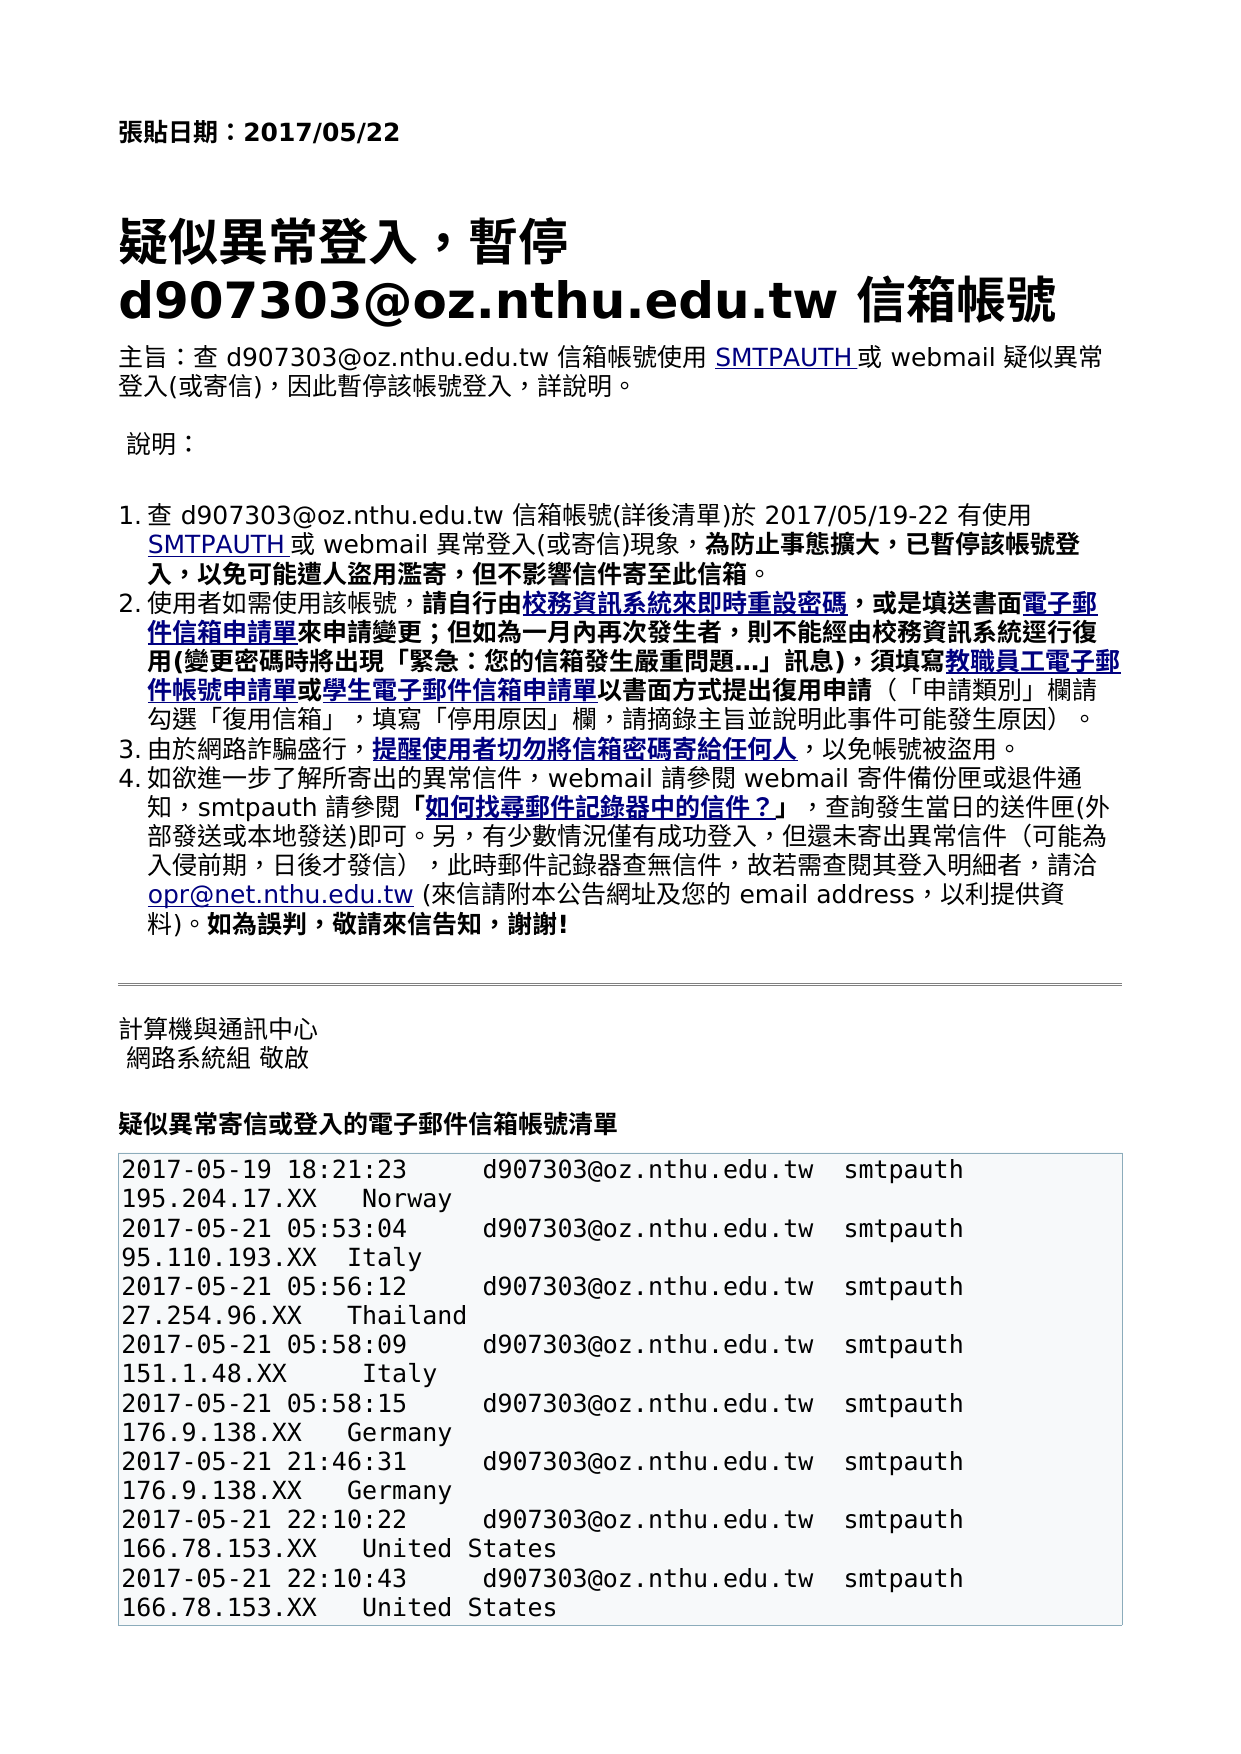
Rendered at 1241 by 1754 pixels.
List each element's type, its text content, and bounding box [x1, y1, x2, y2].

text 張貼日期：2017/05/22 [118, 118, 1122, 176]
list 使用者如需使用該帳號，請自行由校務資訊系統來即時重設密碼，或是填送書面電子郵件信箱申請單來申請變更；但如為一月內再次發生者，則不能經由校務資訊系統逕行復用(變更密碼時將出現「緊急：您的信箱發生嚴重問題…」訊息)，須填寫教職員工電子郵件帳號申請單或學生電子郵件信箱申請單以書面方式提出復用申請（「申請類別」欄請勾選「復用信箱」，填寫「停用原因」欄，請摘錄主旨並說明此事件可能發生原因）。 [118, 589, 1122, 735]
list 如欲進一步了解所寄出的異常信件，webmail 請參閱 webmail 寄件備份匣或退件通知，smtpauth 請參閱「如何找尋郵件記錄器中的信件？」，查詢發生當日的送件匣(外部發送或本地發送)即可。另，有少數情況僅有成功登入，但還未寄出異常信件（可能為入侵前期，日後才發信），此時郵件記錄器查無信件，故若需查閱其登入明細者，請洽 opr@net.nthu.edu.tw (來信請附本公告網址及您的 email address，以利提供資料)。如為誤判，敬請來信告知，謝謝! [118, 764, 1122, 939]
list 由於網路詐騙盛行，提醒使用者切勿將信箱密碼寄給任何人，以免帳號被盜用。 [118, 735, 1122, 764]
text 2017-05-19 18:21:23 d907303@oz.nthu.edu.tw smtpauth 195.204.17.XX Norway 2017-05-21 05:53:04 d907303@oz.nthu.edu.tw smtpauth 95.110.193.XX Italy 2017-05-21 05:56:12 d907303@oz.nthu.edu.tw smtpauth 27.254.96.XX Thailand 2017-05-21 05:58:09 d907303@oz.nthu.edu.tw smtpauth 151.1.48.XX Italy 2017-05-21 05:58:15 d907303@oz.nthu.edu.tw smtpauth 176.9.138.XX Germany 2017-05-21 21:46:31 d907303@oz.nthu.edu.tw smtpauth 176.9.138.XX Germany 2017-05-21 22:10:22 d907303@oz.nthu.edu.tw smtpauth 166.78.153.XX United States 2017-05-21 22:10:43 d907303@oz.nthu.edu.tw smtpauth 166.78.153.XX United States [119, 1154, 1122, 1625]
text 主旨：查 d907303@oz.nthu.edu.tw 信箱帳號使用 SMTPAUTH或 webmail 疑似異常登入(或寄信)，因此暫停該帳號登入，詳說明。 說明： [118, 343, 1122, 459]
subtitle 疑似異常登入，暫停 d907303@oz.nthu.edu.tw 信箱帳號 [118, 214, 1122, 330]
subtitle 疑似異常寄信或登入的電子郵件信箱帳號清單 [118, 1111, 1122, 1140]
list 查 d907303@oz.nthu.edu.tw 信箱帳號(詳後清單)於 2017/05/19-22 有使用 SMTPAUTH或 webmail 異常登入(或寄信)現象，為防止事態擴大，已暫停該帳號登入，以免可能遭人盜用濫寄，但不影響信件寄至此信箱。 [118, 502, 1122, 589]
text 計算機與通訊中心 網路系統組 敬啟 [118, 1015, 1122, 1073]
